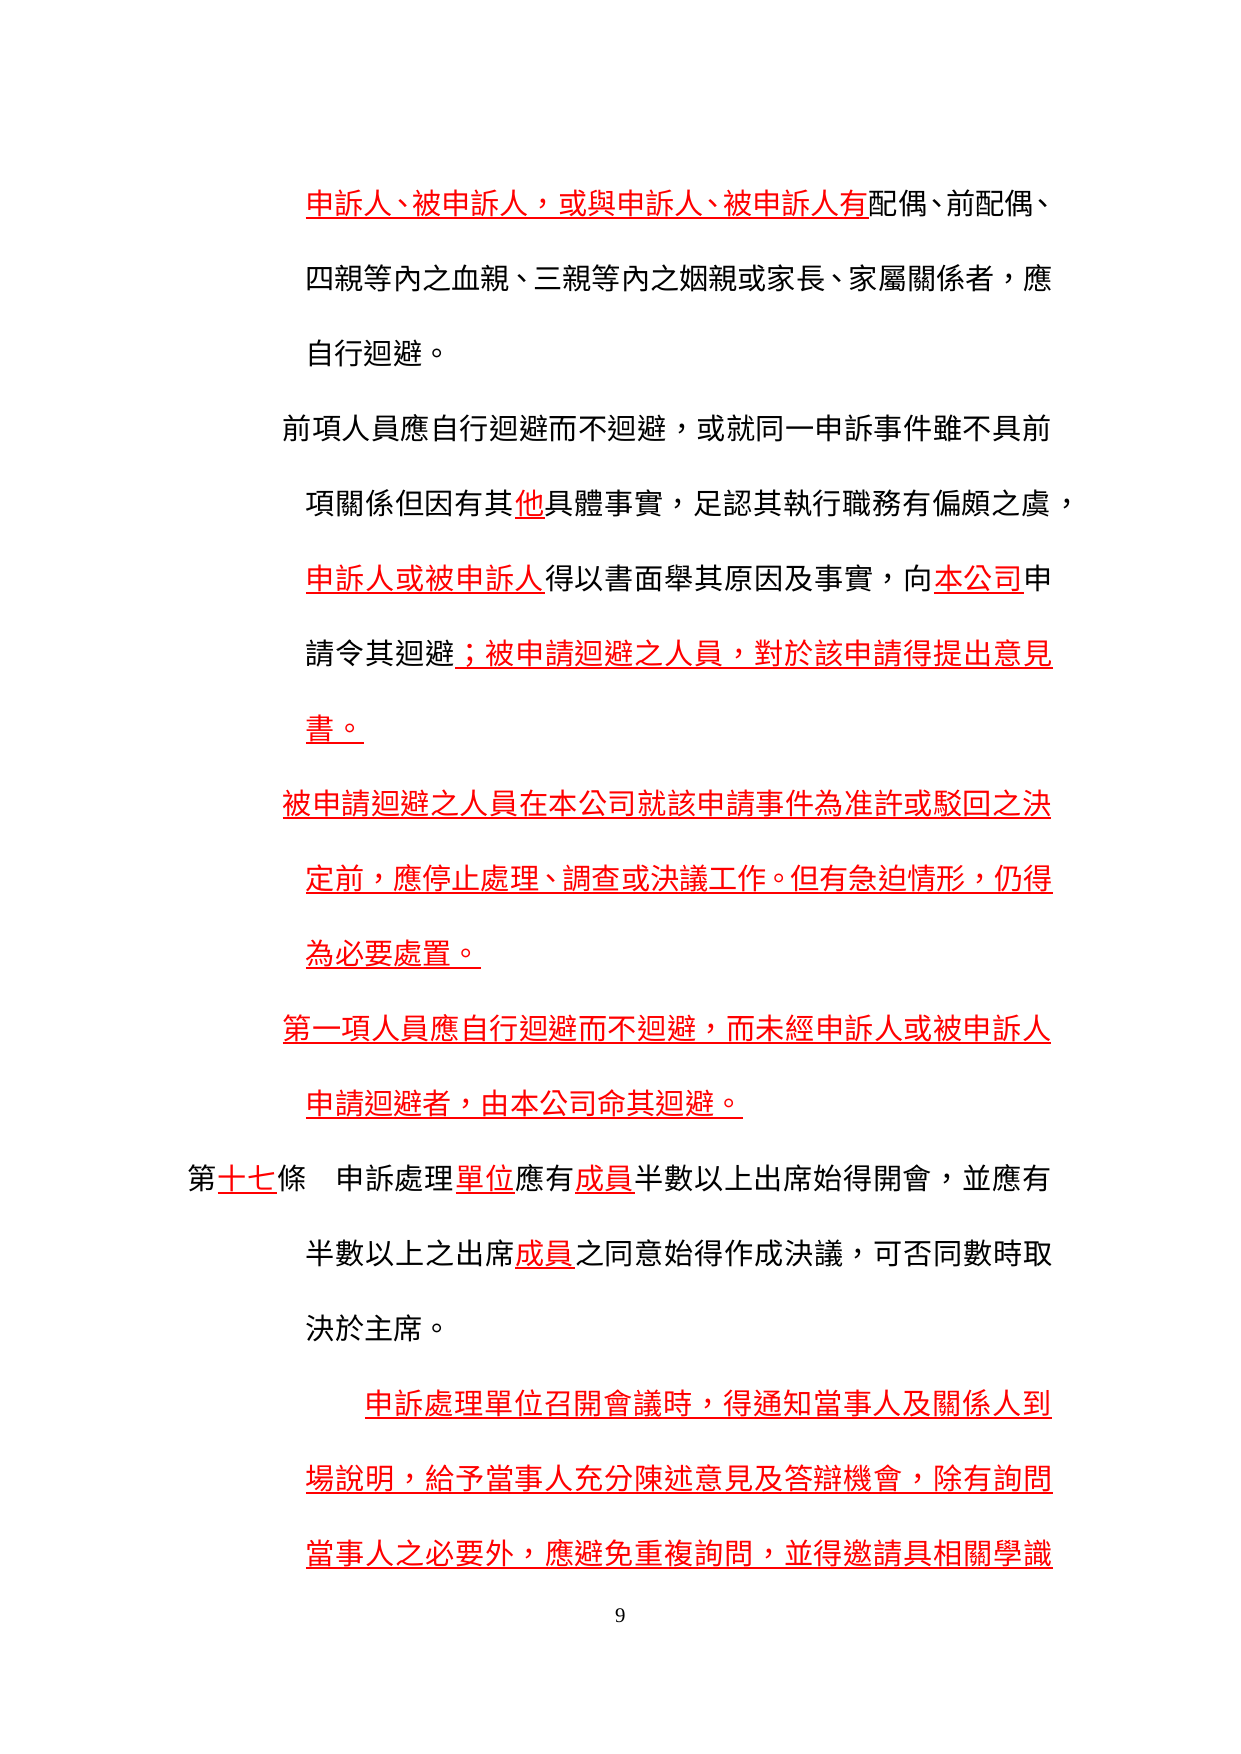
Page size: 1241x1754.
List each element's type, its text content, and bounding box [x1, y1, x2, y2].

text 第十六條 參與性騷擾申訴事件之處理、調查及決議人員，其本人為申訴人、被申訴人，或與申訴人、被申訴人有配偶、前配偶、四親等內之血親、三親等內之姻親或家長、家屬關係者，應自行迴避。 [183, 164, 1053, 389]
text 第十七條 申訴處理單位應有成員半數以上出席始得開會，並應有半數以上之出席成員之同意始得作成決議，可否同數時取決於主席。 [187, 1139, 1053, 1364]
text [306, 1569, 1053, 1589]
text 第一項人員應自行迴避而不迴避，而未經申訴人或被申訴人申請迴避者，由本公司命其迴避。 [185, 989, 1053, 1139]
text 被申請迴避之人員在本公司就該申請事件為准許或駁回之決定前，應停止處理、調查或決議工作。但有急迫情形，仍得為必要處置。 [185, 764, 1053, 989]
text 前項人員應自行迴避而不迴避，或就同一申訴事件雖不具前項關係但因有其他具體事實，足認其執行職務有偏頗之虞，申訴人或被申訴人得以書面舉其原因及事實，向本公司申請令其迴避；被申請迴避之人員，對於該申請得提出意見書。 [185, 389, 1053, 764]
text 當事人之必要外，應避免重複詢問，並得邀請具相關學識 [306, 1494, 1053, 1567]
text 申訴處理單位召開會議時，得通知當事人及關係人到場說明，給予當事人充分陳述意見及答辯機會，除有詢問 [306, 1364, 1053, 1492]
